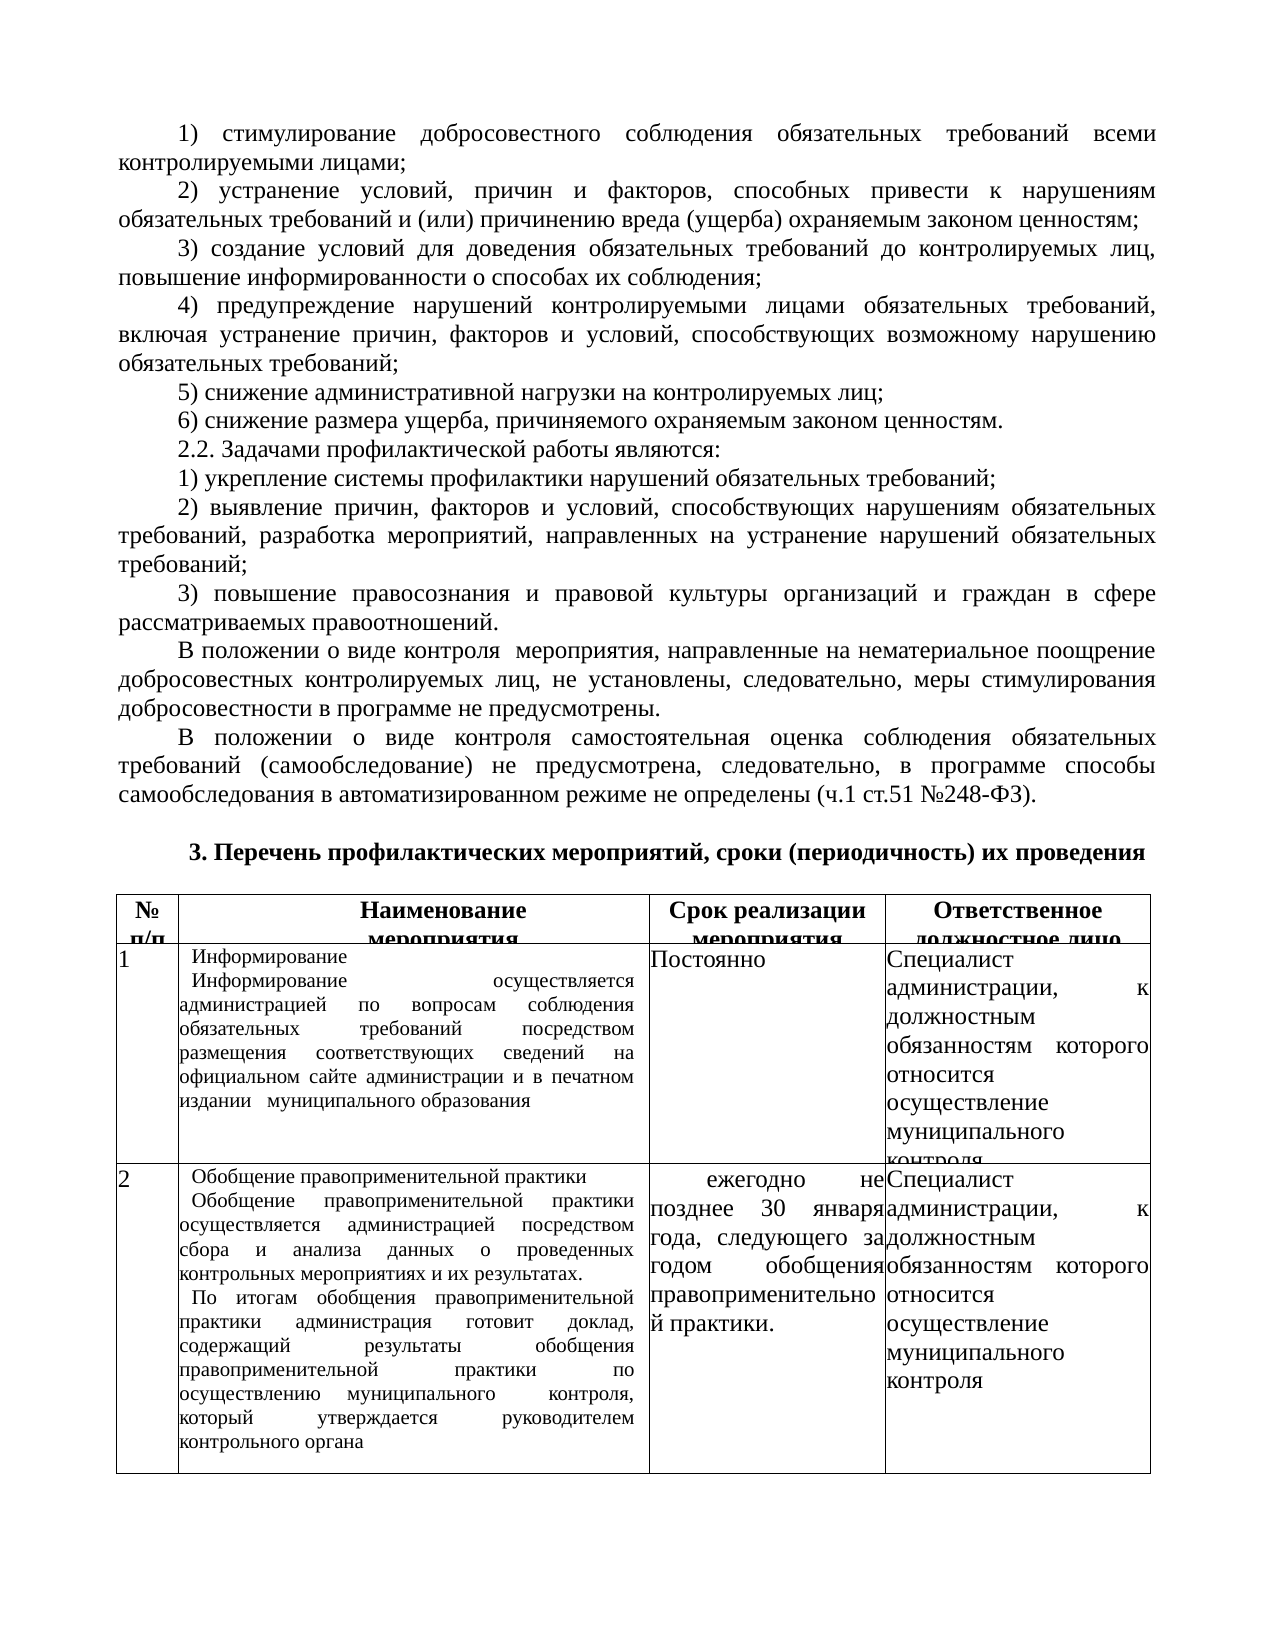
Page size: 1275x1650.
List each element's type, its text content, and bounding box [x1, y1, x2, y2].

text В положении о виде контроля самостоятельная оценка соблюдения обязательных требований (самообследование) не предусмотрена, следовательно, в программе способы самообследования в автоматизированном режиме не определены (ч.1 ст.51 №248-ФЗ). [118, 722, 1157, 808]
table_cell Информирование Информирование осуществляется администрацией по вопросам соблюдения обязательных требований посредством размещения соответствующих сведений на официальном сайте администрации и в печатном издании муниципального образования [179, 944, 649, 1163]
text 1) стимулирование добросовестного соблюдения обязательных требований всеми контролируемыми лицами; [118, 118, 1157, 176]
table_cell Постоянно [650, 944, 885, 1163]
text 2) выявление причин, факторов и условий, способствующих нарушениям обязательных требований, разработка мероприятий, направленных на устранение нарушений обязательных требований; [118, 492, 1157, 578]
text В положении о виде контроля мероприятия, направленные на нематериальное поощрение добросовестных контролируемых лиц, не установлены, следовательно, меры стимулирования добросовестности в программе не предусмотрены. [118, 636, 1157, 722]
table_cell Специалист администрации, к должностным обязанностям которого относится осуществление муниципального контроля [886, 944, 1150, 1163]
table_cell ежегодно не позднее 30 января года, следующего за годом обобщения правоприменительной практики. [650, 1164, 885, 1473]
table_header № п/п [117, 895, 178, 943]
text 3. Перечень профилактических мероприятий, сроки (периодичность) их проведения [118, 837, 1157, 866]
table_cell 1 [117, 944, 178, 1163]
table_header Срок реализации мероприятия [650, 895, 885, 943]
text 1) укрепление системы профилактики нарушений обязательных требований; [118, 463, 1157, 492]
text 5) снижение административной нагрузки на контролируемых лиц; [118, 377, 1157, 406]
table_header Ответственное должностное лицо [886, 895, 1150, 943]
text 3) создание условий для доведения обязательных требований до контролируемых лиц, повышение информированности о способах их соблюдения; [118, 233, 1157, 291]
table_cell Специалист администрации, к должностным обязанностям которого относится осуществление муниципального контроля [886, 1164, 1150, 1473]
table_header Наименование мероприятия [179, 895, 649, 943]
text 2.2. Задачами профилактической работы являются: [118, 434, 1157, 463]
text 6) снижение размера ущерба, причиняемого охраняемым законом ценностям. [118, 406, 1157, 434]
text 4) предупреждение нарушений контролируемыми лицами обязательных требований, включая устранение причин, факторов и условий, способствующих возможному нарушению обязательных требований; [118, 291, 1157, 377]
table_cell Обобщение правоприменительной практики Обобщение правоприменительной практики осуществляется администрацией посредством сбора и анализа данных о проведенных контрольных мероприятиях и их результатах. По итогам обобщения правоприменительной практики администрация готовит доклад, содержащий результаты обобщения правоприменительной практики по осуществлению муниципального контроля, который утверждается руководителем контрольного органа [179, 1164, 649, 1473]
text 3) повышение правосознания и правовой культуры организаций и граждан в сфере рассматриваемых правоотношений. [118, 578, 1157, 636]
text 2) устранение условий, причин и факторов, способных привести к нарушениям обязательных требований и (или) причинению вреда (ущерба) охраняемым законом ценностям; [118, 176, 1157, 233]
table_cell 2 [117, 1164, 178, 1473]
